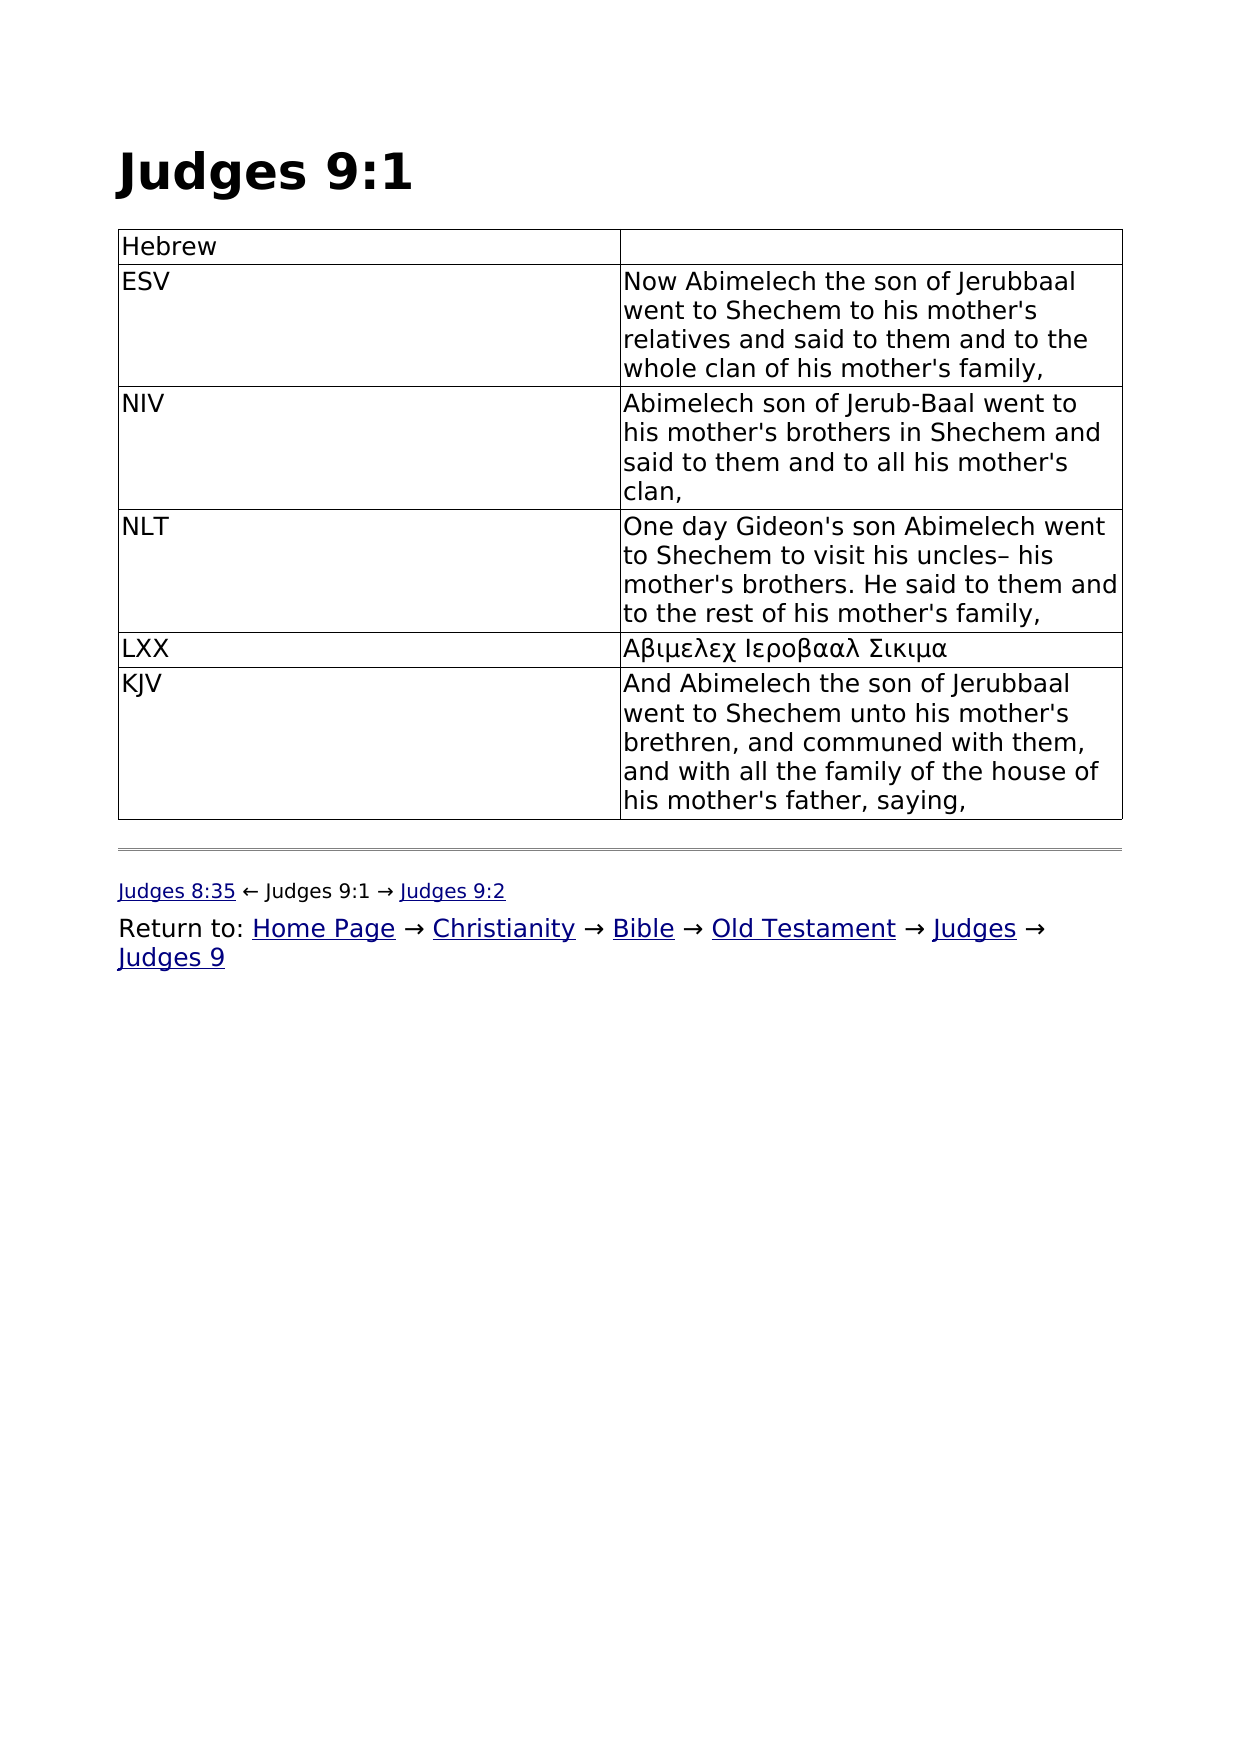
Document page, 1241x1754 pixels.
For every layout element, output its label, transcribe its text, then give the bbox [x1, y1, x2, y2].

text Return to: Home Page → Christianity → Bible → Old Testament → Judges → Judges 9 [118, 914, 1122, 972]
table_cell One day Gideon's son Abimelech went to Shechem to visit his uncles– his mother's brothers. He said to them and to the rest of his mother's family, [621, 510, 1122, 632]
table_cell NIV [119, 387, 620, 509]
text Judges 8:35 ← Judges 9:1 → Judges 9:2 [118, 880, 1122, 914]
subtitle Judges 9:1 [118, 143, 1122, 201]
table_cell And Abimelech the son of Jerubbaal went to Shechem unto his mother's brethren, and communed with them, and with all the family of the house of his mother's father, saying, [621, 668, 1122, 818]
table_cell Αβιμελεχ Ιεροβααλ Σικιμα [621, 633, 1122, 667]
table_cell ESV [119, 265, 620, 386]
table_cell Abimelech son of Jerub-Baal went to his mother's brothers in Shechem and said to them and to all his mother's clan, [621, 387, 1122, 509]
table_cell Now Abimelech the son of Jerubbaal went to Shechem to his mother's relatives and said to them and to the whole clan of his mother's family, [621, 265, 1122, 386]
table_header [621, 230, 1122, 264]
table_cell KJV [119, 668, 620, 818]
table_header Hebrew [119, 230, 620, 264]
table_cell NLT [119, 510, 620, 632]
table_cell LXX [119, 633, 620, 667]
